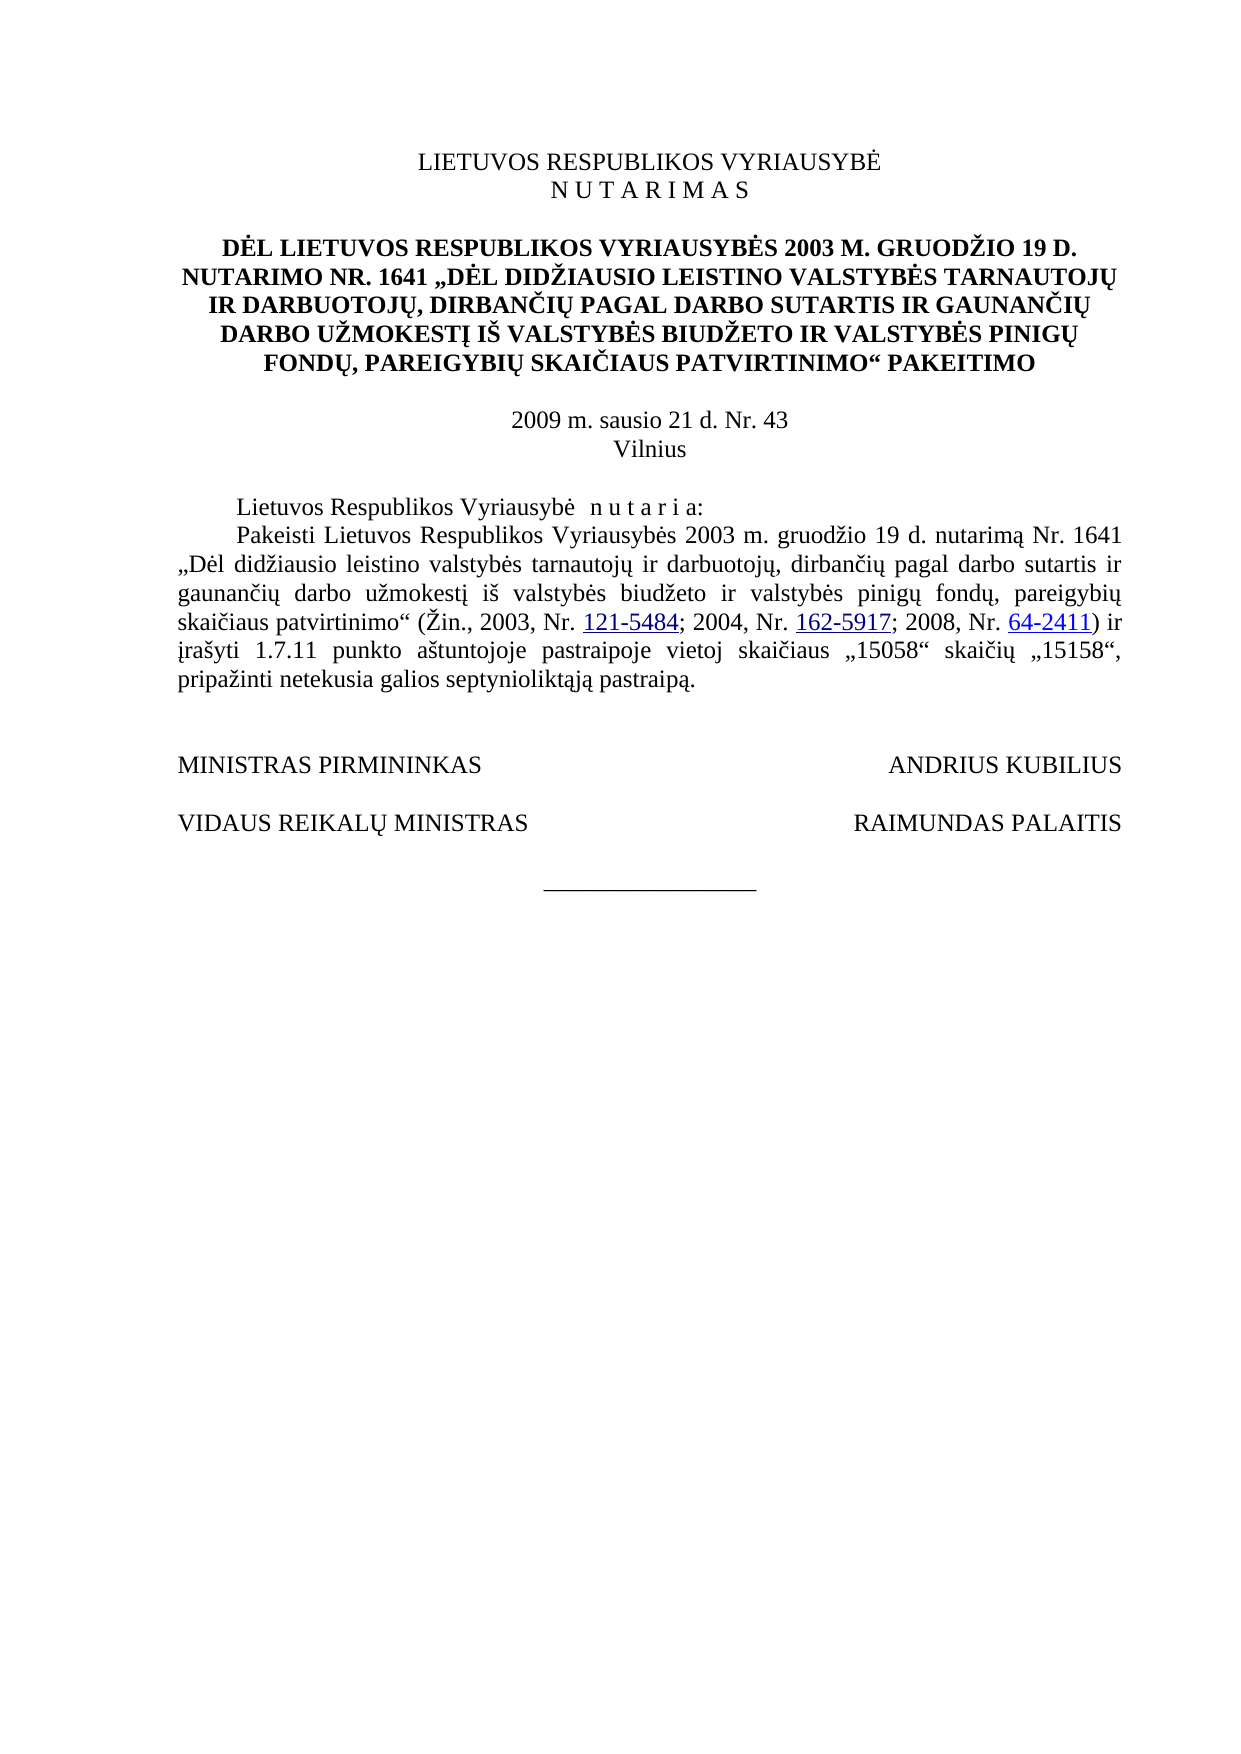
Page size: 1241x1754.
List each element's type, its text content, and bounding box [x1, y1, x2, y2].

text _________________ [177, 866, 1122, 894]
text 2009 m. sausio 21 d. Nr. 43 [177, 406, 1122, 434]
text Pakeisti Lietuvos Respublikos Vyriausybės 2003 m. gruodžio 19 d. nutarimą Nr. 1641 „Dėl didžiausio leistino valstybės tarnautojų ir darbuotojų, dirbančių pagal darbo sutartis ir gaunančių darbo užmokestį iš valstybės biudžeto ir valstybės pinigų fondų, pareigybių skaičiaus patvirtinimo“ (Žin., 2003, Nr. 121-5484; 2004, Nr. 162-5917; 2008, Nr. 64-2411) ir įrašyti 1.7.11 punkto aštuntojoje pastraipoje vietoj skaičiaus „15058“ skaičių „15158“, pripažinti netekusia galios septynioliktąją pastraipą. [177, 521, 1122, 693]
text MINISTRAS PIRMININKAS ANDRIUS KUBILIUS [177, 751, 1122, 779]
text VIDAUS REIKALŲ MINISTRAS RAIMUNDAS PALAITIS [177, 808, 1122, 837]
text DĖL LIETUVOS RESPUBLIKOS VYRIAUSYBĖS 2003 M. GRUODŽIO 19 D. NUTARIMO NR. 1641 „DĖL DIDŽIAUSIO LEISTINO VALSTYBĖS TARNAUTOJŲ IR DARBUOTOJŲ, DIRBANČIŲ PAGAL DARBO SUTARTIS IR GAUNANČIŲ DARBO UŽMOKESTĮ IŠ VALSTYBĖS BIUDŽETO IR VALSTYBĖS PINIGŲ FONDŲ, PAREIGYBIŲ SKAIČIAUS PATVIRTINIMO“ PAKEITIMO [177, 233, 1122, 377]
text NUTARIMAS [177, 176, 1122, 204]
text Vilnius [177, 434, 1122, 463]
text Lietuvos Respublikos Vyriausybė nutaria: [177, 492, 1122, 521]
text Lietuvos Respublikos Vyriausybė [177, 147, 1122, 176]
